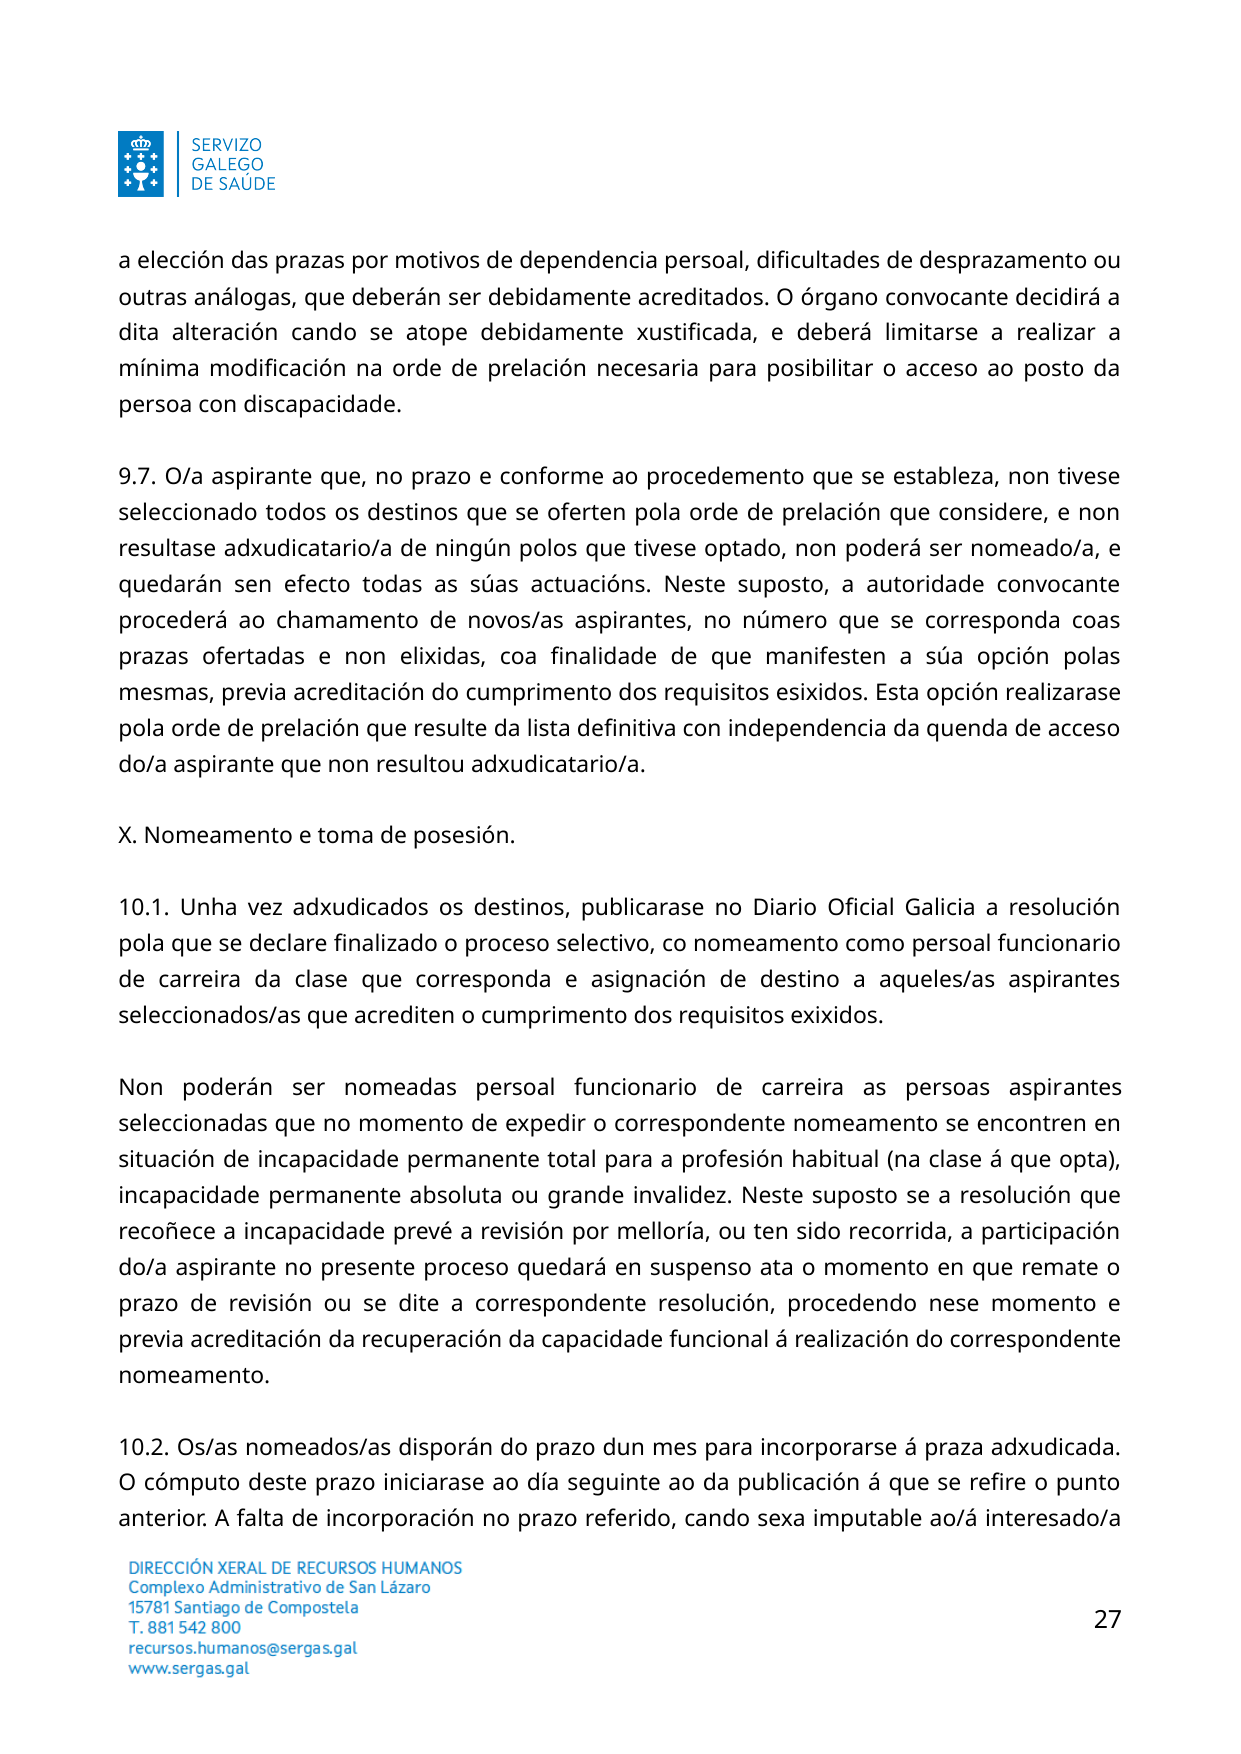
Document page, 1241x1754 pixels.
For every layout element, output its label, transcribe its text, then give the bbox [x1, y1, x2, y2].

picture [118, 131, 276, 197]
text X. Nomeamento e toma de posesión. [118, 819, 1122, 851]
text Non poderán ser nomeadas persoal funcionario de carreira as persoas aspirantes seleccionadas que no momento de expedir o correspondente nomeamento se encontren en situación de incapacidade permanente total para a profesión habitual (na clase á que opta), incapacidade permanente absoluta ou grande invalidez. Neste suposto se a resolución que recoñece a incapacidade prevé a revisión por melloría, ou ten sido recorrida, a participación do/a aspirante no presente proceso quedará en suspenso ata o momento en que remate o prazo de revisión ou se dite a correspondente resolución, procedendo nese momento e previa acreditación da recuperación da capacidade funcional á realización do correspondente nomeamento. [118, 1071, 1122, 1390]
text a elección das prazas por motivos de dependencia persoal, dificultades de desprazamento ou outras análogas, que deberán ser debidamente acreditados. O órgano convocante decidirá a dita alteración cando se atope debidamente xustificada, e deberá limitarse a realizar a mínima modificación na orde de prelación necesaria para posibilitar o acceso ao posto da persoa con discapacidade. [118, 244, 1122, 419]
text 10.1. Unha vez adxudicados os destinos, publicarase no Diario Oficial Galicia a resolución pola que se declare finalizado o proceso selectivo, co nomeamento como persoal funcionario de carreira da clase que corresponda e asignación de destino a aqueles/as aspirantes seleccionados/as que acrediten o cumprimento dos requisitos exixidos. [118, 891, 1122, 1030]
text 10.2. Os/as nomeados/as disporán do prazo dun mes para incorporarse á praza adxudicada. O cómputo deste prazo iniciarase ao día seguinte ao da publicación á que se refire o punto anterior. A falta de incorporación no prazo referido, cando sexa imputable ao/á interesado/a [118, 1430, 1122, 1533]
text 9.7. O/a aspirante que, no prazo e conforme ao procedemento que se estableza, non tivese seleccionado todos os destinos que se oferten pola orde de prelación que considere, e non resultase adxudicatario/a de ningún polos que tivese optado, non poderá ser nomeado/a, e quedarán sen efecto todas as súas actuacións. Neste suposto, a autoridade convocante procederá ao chamamento de novos/as aspirantes, no número que se corresponda coas prazas ofertadas e non elixidas, coa finalidade de que manifesten a súa opción polas mesmas, previa acreditación do cumprimento dos requisitos esixidos. Esta opción realizarase pola orde de prelación que resulte da lista definitiva con independencia da quenda de acceso do/a aspirante que non resultou adxudicatario/a. [118, 460, 1122, 779]
picture [125, 1557, 468, 1683]
